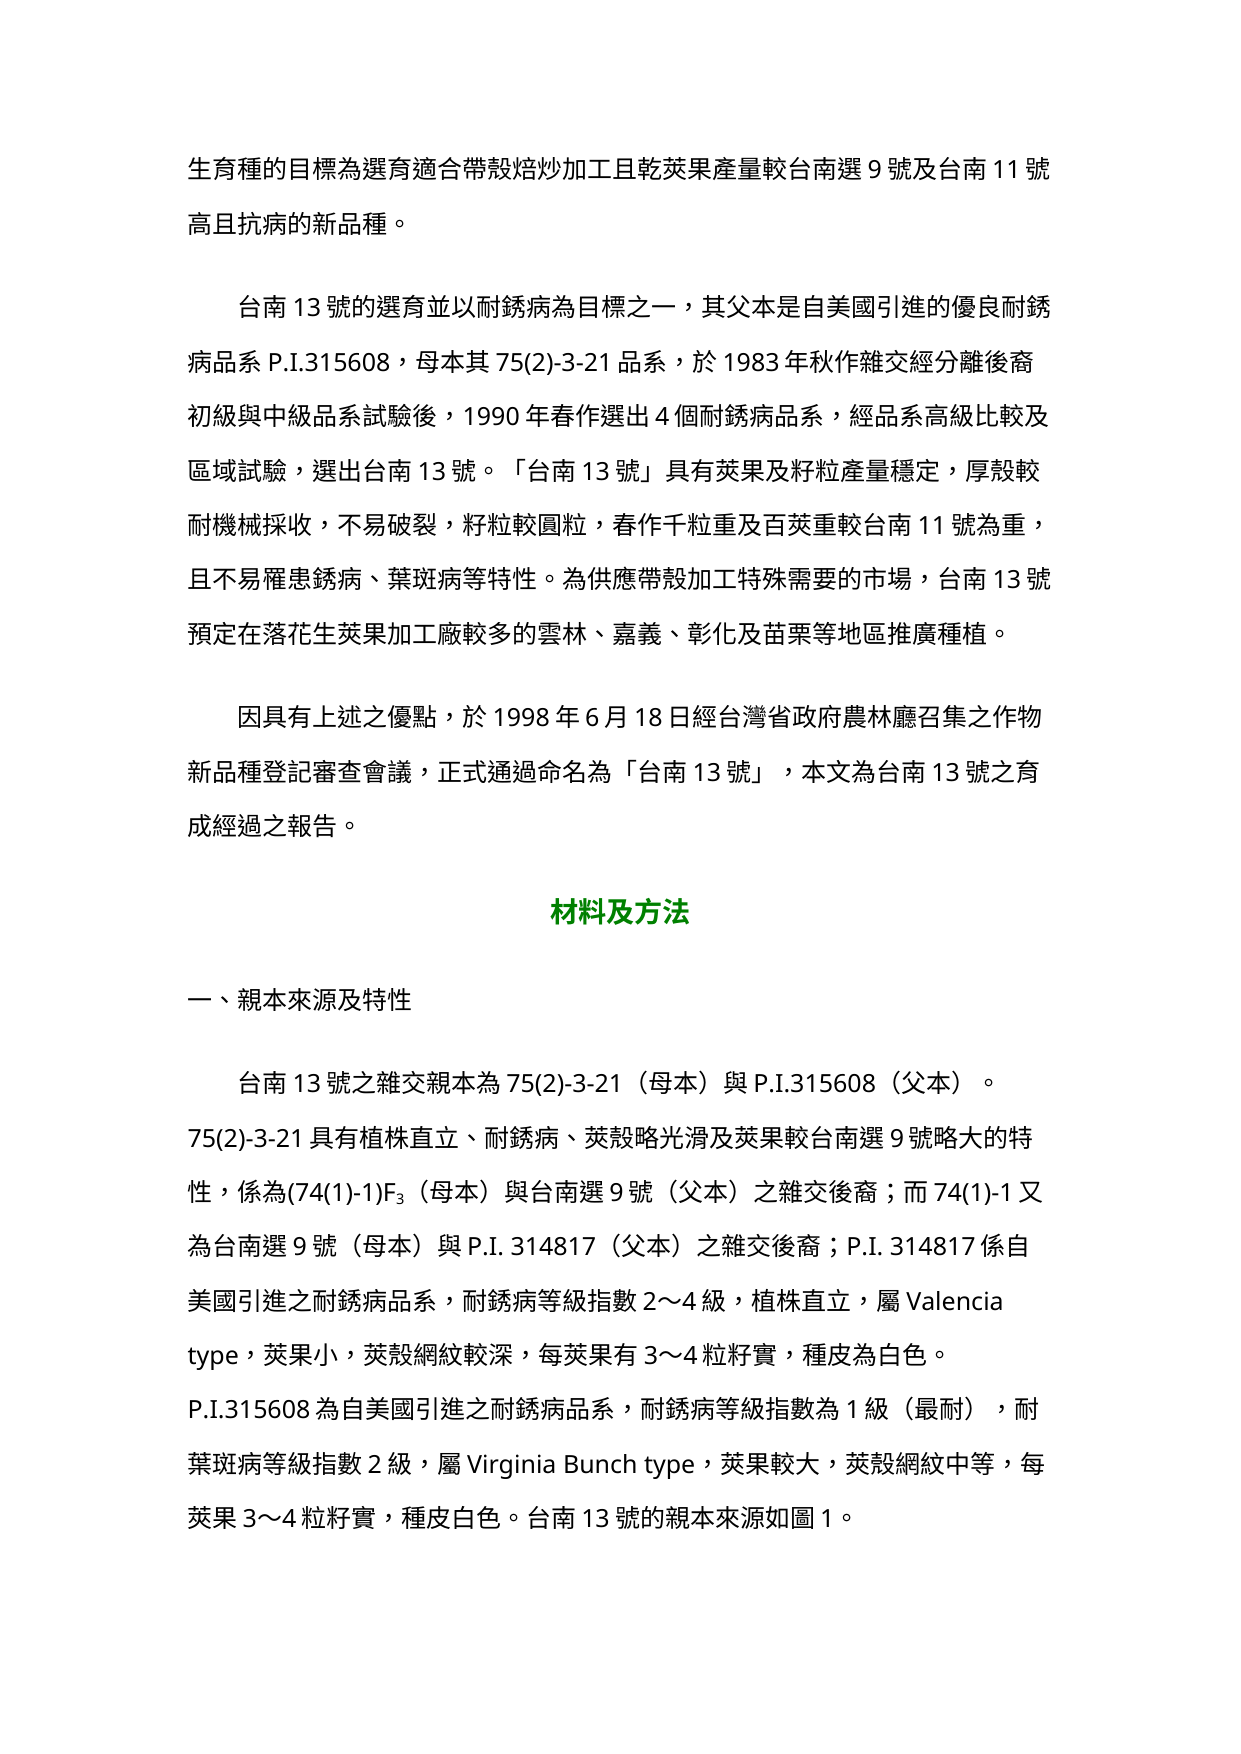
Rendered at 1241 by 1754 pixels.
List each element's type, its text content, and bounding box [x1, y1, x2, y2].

text 台南13號的選育並以耐銹病為目標之一，其父本是自美國引進的優良耐銹病品系P.I.315608，母本其75(2)-3-21品系，於1983年秋作雜交經分離後裔初級與中級品系試驗後，1990年春作選出4個耐銹病品系，經品系高級比較及區域試驗，選出台南13號。「台南13號」具有莢果及籽粒產量穩定，厚殼較耐機械採收，不易破裂，籽粒較圓粒，春作千粒重及百莢重較台南11號為重，且不易罹患銹病、葉斑病等特性。為供應帶殼加工特殊需要的市場，台南13號預定在落花生莢果加工廠較多的雲林、嘉義、彰化及苗栗等地區推廣種植。 [187, 288, 1053, 650]
text 一、親本來源及特性 [187, 980, 1053, 1016]
text 台南13號之雜交親本為75(2)-3-21（母本）與P.I.315608（父本）。75(2)-3-21具有植株直立、耐銹病、莢殼略光滑及莢果較台南選9號略大的特性，係為(74(1)-1)F3（母本）與台南選9號（父本）之雜交後裔；而74(1)-1又為台南選9號（母本）與P.I. 314817（父本）之雜交後裔；P.I. 314817係自美國引進之耐銹病品系，耐銹病等級指數2～4級，植株直立，屬Valencia type，莢果小，莢殼網紋較深，每莢果有3～4粒籽實，種皮為白色。P.I.315608為自美國引進之耐銹病品系，耐銹病等級指數為1級（最耐），耐葉斑病等級指數2級，屬Virginia Bunch type，莢果較大，莢殼網紋中等，每莢果3～4粒籽實，種皮白色。台南13號的親本來源如圖1。 [187, 1064, 1053, 1535]
text 材料及方法 [187, 890, 1053, 931]
text 生育種的目標為選育適合帶殼焙炒加工且乾莢果產量較台南選9號及台南11號高且抗病的新品種。 [187, 150, 1053, 241]
text 因具有上述之優點，於1998年6月18日經台灣省政府農林廳召集之作物新品種登記審查會議，正式通過命名為「台南13號」，本文為台南13號之育成經過之報告。 [187, 698, 1053, 843]
